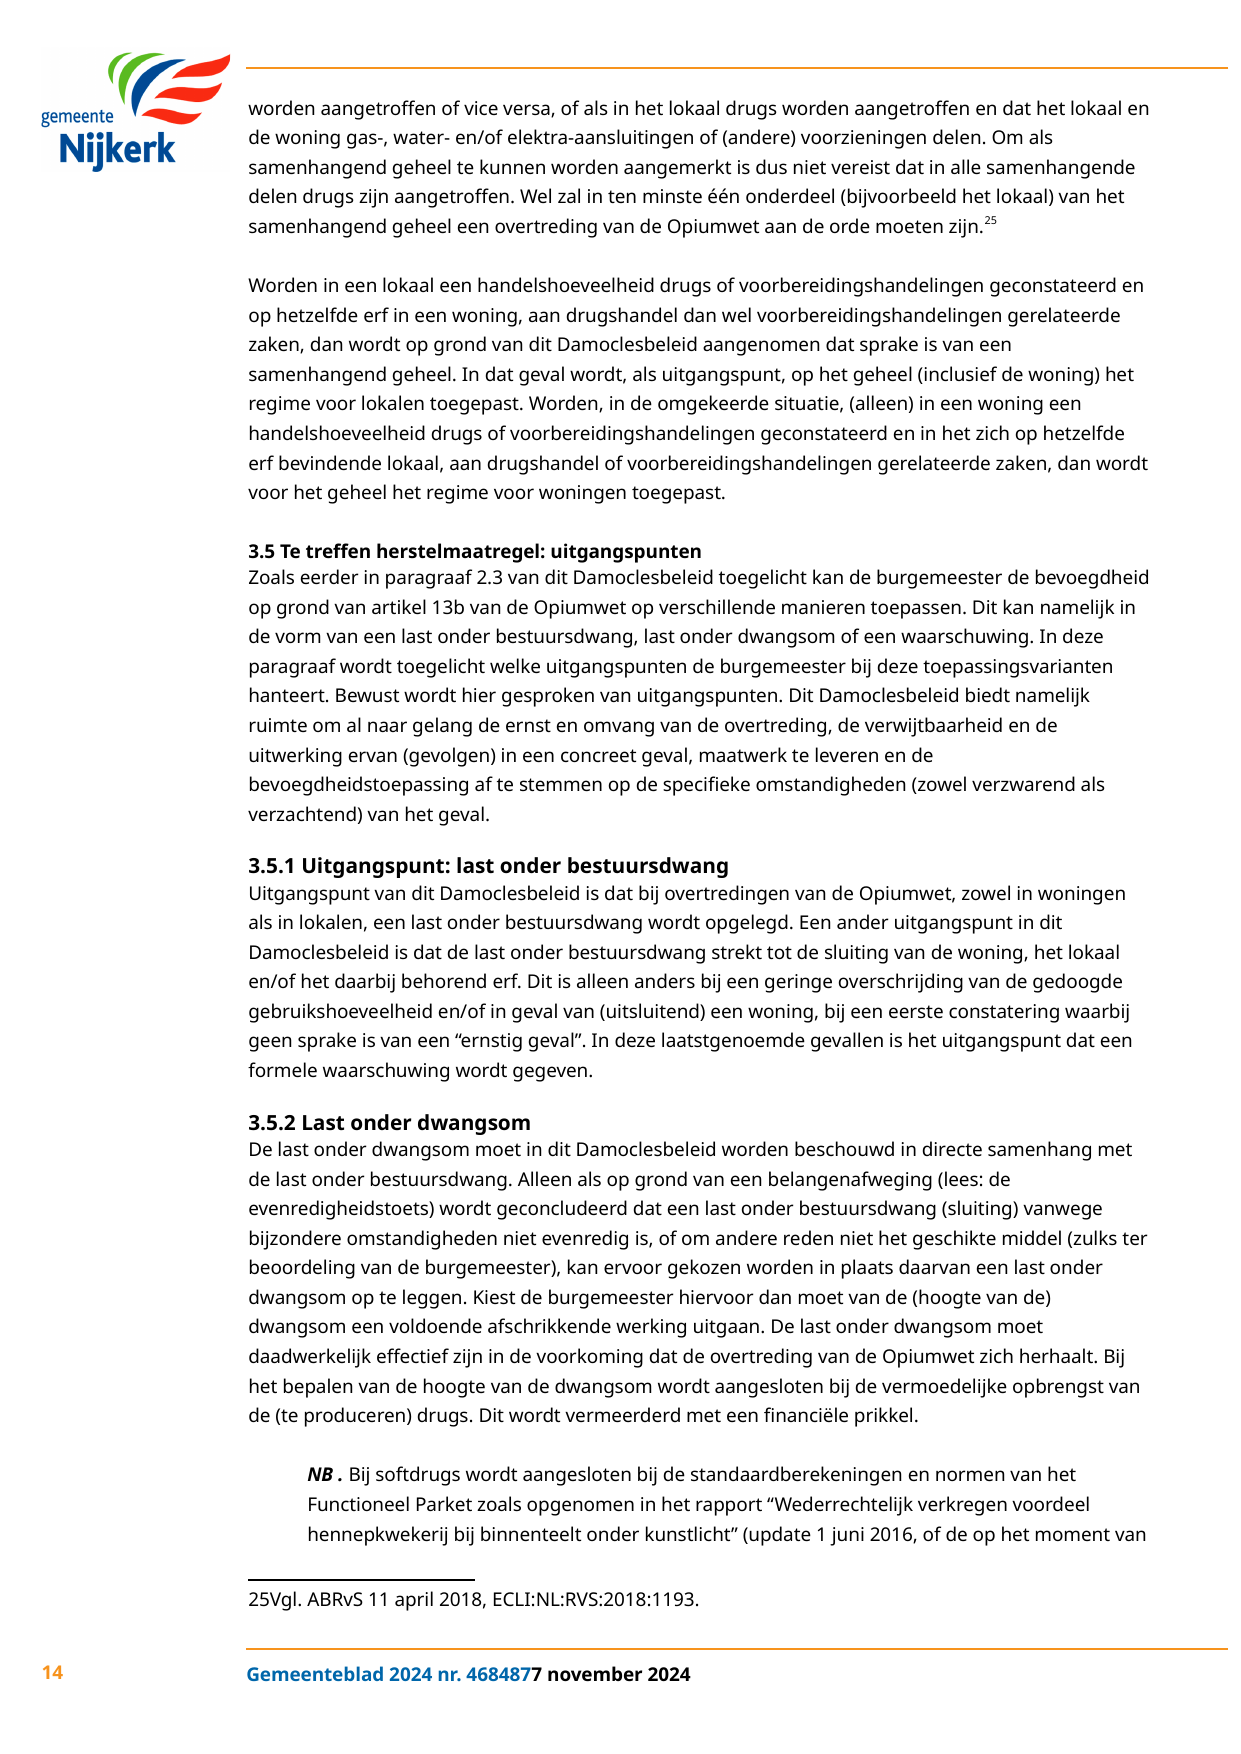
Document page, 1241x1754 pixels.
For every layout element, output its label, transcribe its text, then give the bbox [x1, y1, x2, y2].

text 3.5.1 Uitgangspunt: last onder bestuursdwang [248, 851, 1152, 880]
text Uitgangspunt van dit Damoclesbeleid is dat bij overtredingen van de Opiumwet, zowel in woningen als in lokalen, een last onder bestuursdwang wordt opgelegd. Een ander uitgangspunt in dit Damoclesbeleid is dat de last onder bestuursdwang strekt tot de sluiting van de woning, het lokaal en/of het daarbij behorend erf. Dit is alleen anders bij een geringe overschrijding van de gedoogde gebruikshoeveelheid en/of in geval van (uitsluitend) een woning, bij een eerste constatering waarbij geen sprake is van een “ernstig geval”. In deze laatstgenoemde gevallen is het uitgangspunt dat een formele waarschuwing wordt gegeven. [248, 880, 1152, 1083]
text 3.5 Te treffen herstelmaatregel: uitgangspunten [248, 538, 1152, 564]
text worden aangetroffen of vice versa, of als in het lokaal drugs worden aangetroffen en dat het lokaal en de woning gas-, water- en/of elektra-aansluitingen of (andere) voorzieningen delen. Om als samenhangend geheel te kunnen worden aangemerkt is dus niet vereist dat in alle samenhangende delen drugs zijn aangetroffen. Wel zal in ten minste één onderdeel (bijvoorbeeld het lokaal) van het samenhangend geheel een overtreding van de Opiumwet aan de orde moeten zijn. [248, 95, 1152, 239]
text Vgl. ABRvS 11 april 2018, ECLI:NL:RVS:2018:1193. [248, 1586, 1152, 1612]
list NB . Bij softdrugs wordt aangesloten bij de standaardberekeningen en normen van het Functioneel Parket zoals opgenomen in het rapport “Wederrechtelijk verkregen voordeel hennepkwekerij bij binnenteelt onder kunstlicht” (update 1 juni 2016, of de op het moment van [248, 1462, 1152, 1546]
text 3.5.2 Last onder dwangsom [248, 1108, 1152, 1136]
text Zoals eerder in paragraaf 2.3 van dit Damoclesbeleid toegelicht kan de burgemeester de bevoegdheid op grond van artikel 13b van de Opiumwet op verschillende manieren toepassen. Dit kan namelijk in de vorm van een last onder bestuursdwang, last onder dwangsom of een waarschuwing. In deze paragraaf wordt toegelicht welke uitgangspunten de burgemeester bij deze toepassingsvarianten hanteert. Bewust wordt hier gesproken van uitgangspunten. Dit Damoclesbeleid biedt namelijk ruimte om al naar gelang de ernst en omvang van de overtreding, de verwijtbaarheid en de uitwerking ervan (gevolgen) in een concreet geval, maatwerk te leveren en de bevoegdheidstoepassing af te stemmen op de specifieke omstandigheden (zowel verzwarend als verzachtend) van het geval. [248, 564, 1152, 827]
text De last onder dwangsom moet in dit Damoclesbeleid worden beschouwd in directe samenhang met de last onder bestuursdwang. Alleen als op grond van een belangenafweging (lees: de evenredigheidstoets) wordt geconcludeerd dat een last onder bestuursdwang (sluiting) vanwege bijzondere omstandigheden niet evenredig is, of om andere reden niet het geschikte middel (zulks ter beoordeling van de burgemeester), kan ervoor gekozen worden in plaats daarvan een last onder dwangsom op te leggen. Kiest de burgemeester hiervoor dan moet van de (hoogte van de) dwangsom een voldoende afschrikkende werking uitgaan. De last onder dwangsom moet daadwerkelijk effectief zijn in de voorkoming dat de overtreding van de Opiumwet zich herhaalt. Bij het bepalen van de hoogte van de dwangsom wordt aangesloten bij de vermoedelijke opbrengst van de (te produceren) drugs. Dit wordt vermeerderd met een financiële prikkel. [248, 1136, 1152, 1428]
text Worden in een lokaal een handelshoeveelheid drugs of voorbereidingshandelingen geconstateerd en op hetzelfde erf in een woning, aan drugshandel dan wel voorbereidingshandelingen gerelateerde zaken, dan wordt op grond van dit Damoclesbeleid aangenomen dat sprake is van een samenhangend geheel. In dat geval wordt, als uitgangspunt, op het geheel (inclusief de woning) het regime voor lokalen toegepast. Worden, in de omgekeerde situatie, (alleen) in een woning een handelshoeveelheid drugs of voorbereidingshandelingen geconstateerd en in het zich op hetzelfde erf bevindende lokaal, aan drugshandel of voorbereidingshandelingen gerelateerde zaken, dan wordt voor het geheel het regime voor woningen toegepast. [248, 272, 1152, 505]
picture [41, 47, 231, 172]
